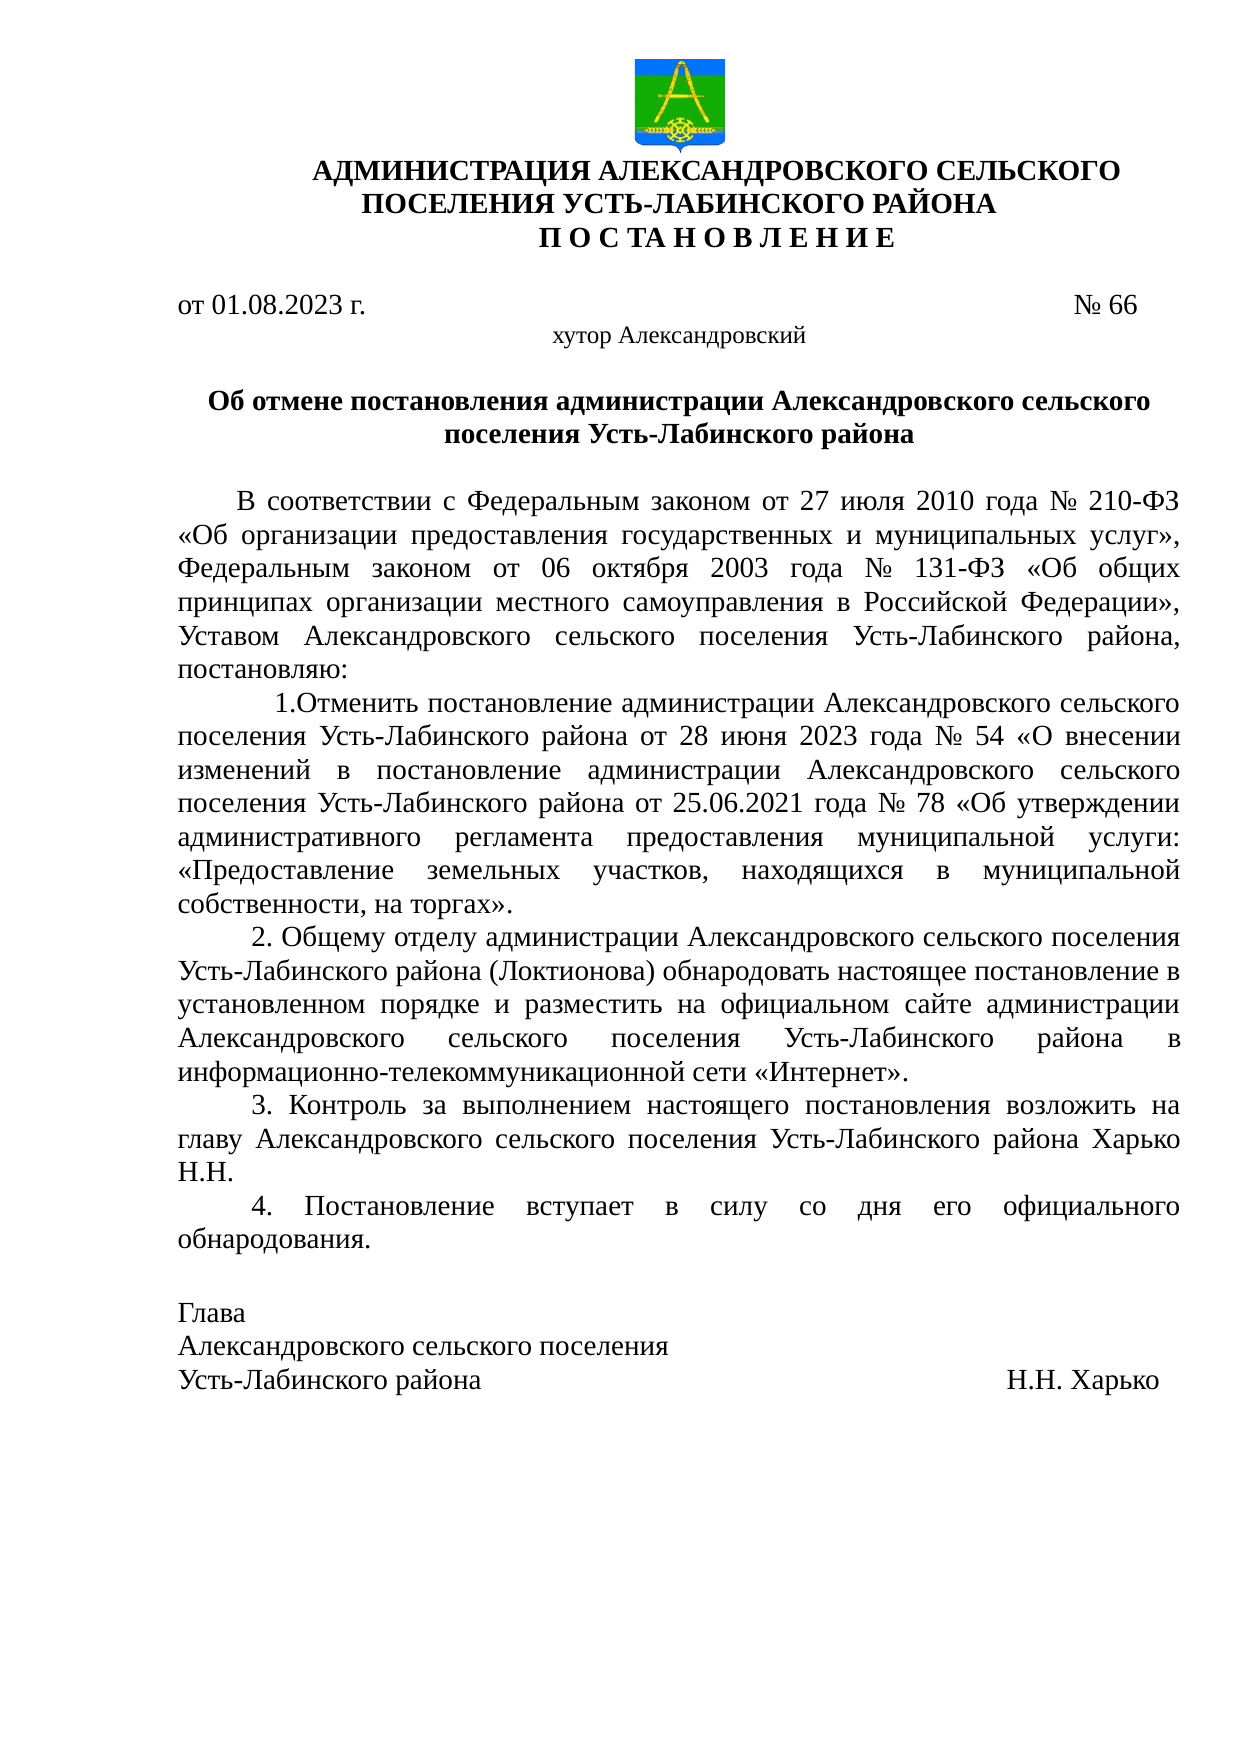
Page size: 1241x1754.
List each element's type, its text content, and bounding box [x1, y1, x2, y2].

text от 01.08.2023 г. № 66 [177, 287, 1187, 321]
text 3. Контроль за выполнением настоящего постановления возложить на главу Александровского сельского поселения Усть-Лабинского района Харько Н.Н. [177, 1087, 1181, 1188]
text Усть-Лабинского района Н.Н. Харько [177, 1362, 1183, 1395]
text Об отмене постановления администрации Александровского сельского поселения Усть-Лабинского района [177, 383, 1181, 450]
text В соответствии с Федеральным законом от 27 июля 2010 года № 210-ФЗ «Об организации предоставления государственных и муниципальных услуг», Федеральным законом от 06 октября 2003 года № 131-ФЗ «Об общих принципах организации местного самоуправления в Российской Федерации», Уставом Александровского сельского поселения Усть-Лабинского района, постановляю: [177, 483, 1181, 685]
text 1.Отменить постановление администрации Александровского сельского поселения Усть-Лабинского района от 28 июня 2023 года № 54 «О внесении изменений в постановление администрации Александровского сельского поселения Усть-Лабинского района от 25.06.2021 года № 78 «Об утверждении административного регламента предоставления муниципальной услуги: «Предоставление земельных участков, находящихся в муниципальной собственности, на торгах». [177, 685, 1181, 919]
text хутор Александровский [177, 321, 1181, 349]
text Глава [177, 1295, 1183, 1328]
text 4. Постановление вступает в силу со дня его официального обнародования. [177, 1188, 1181, 1255]
text АДМИНИСТРАЦИЯ АЛЕКСАНДРОВСКОГО СЕЛЬСКОГО ПОСЕЛЕНИЯ УСТЬ-ЛАБИНСКОГО РАЙОНА [177, 153, 1181, 220]
text П О С ТА Н О В Л Е Н И Е [177, 220, 1181, 253]
text 2. Общему отделу администрации Александровского сельского поселения Усть-Лабинского района (Локтионова) обнародовать настоящее постановление в установленном порядке и разместить на официальном сайте администрации Александровского сельского поселения Усть-Лабинского района в информационно-телекоммуникационной сети «Интернет». [177, 919, 1181, 1087]
text Александровского сельского поселения [177, 1328, 1183, 1362]
